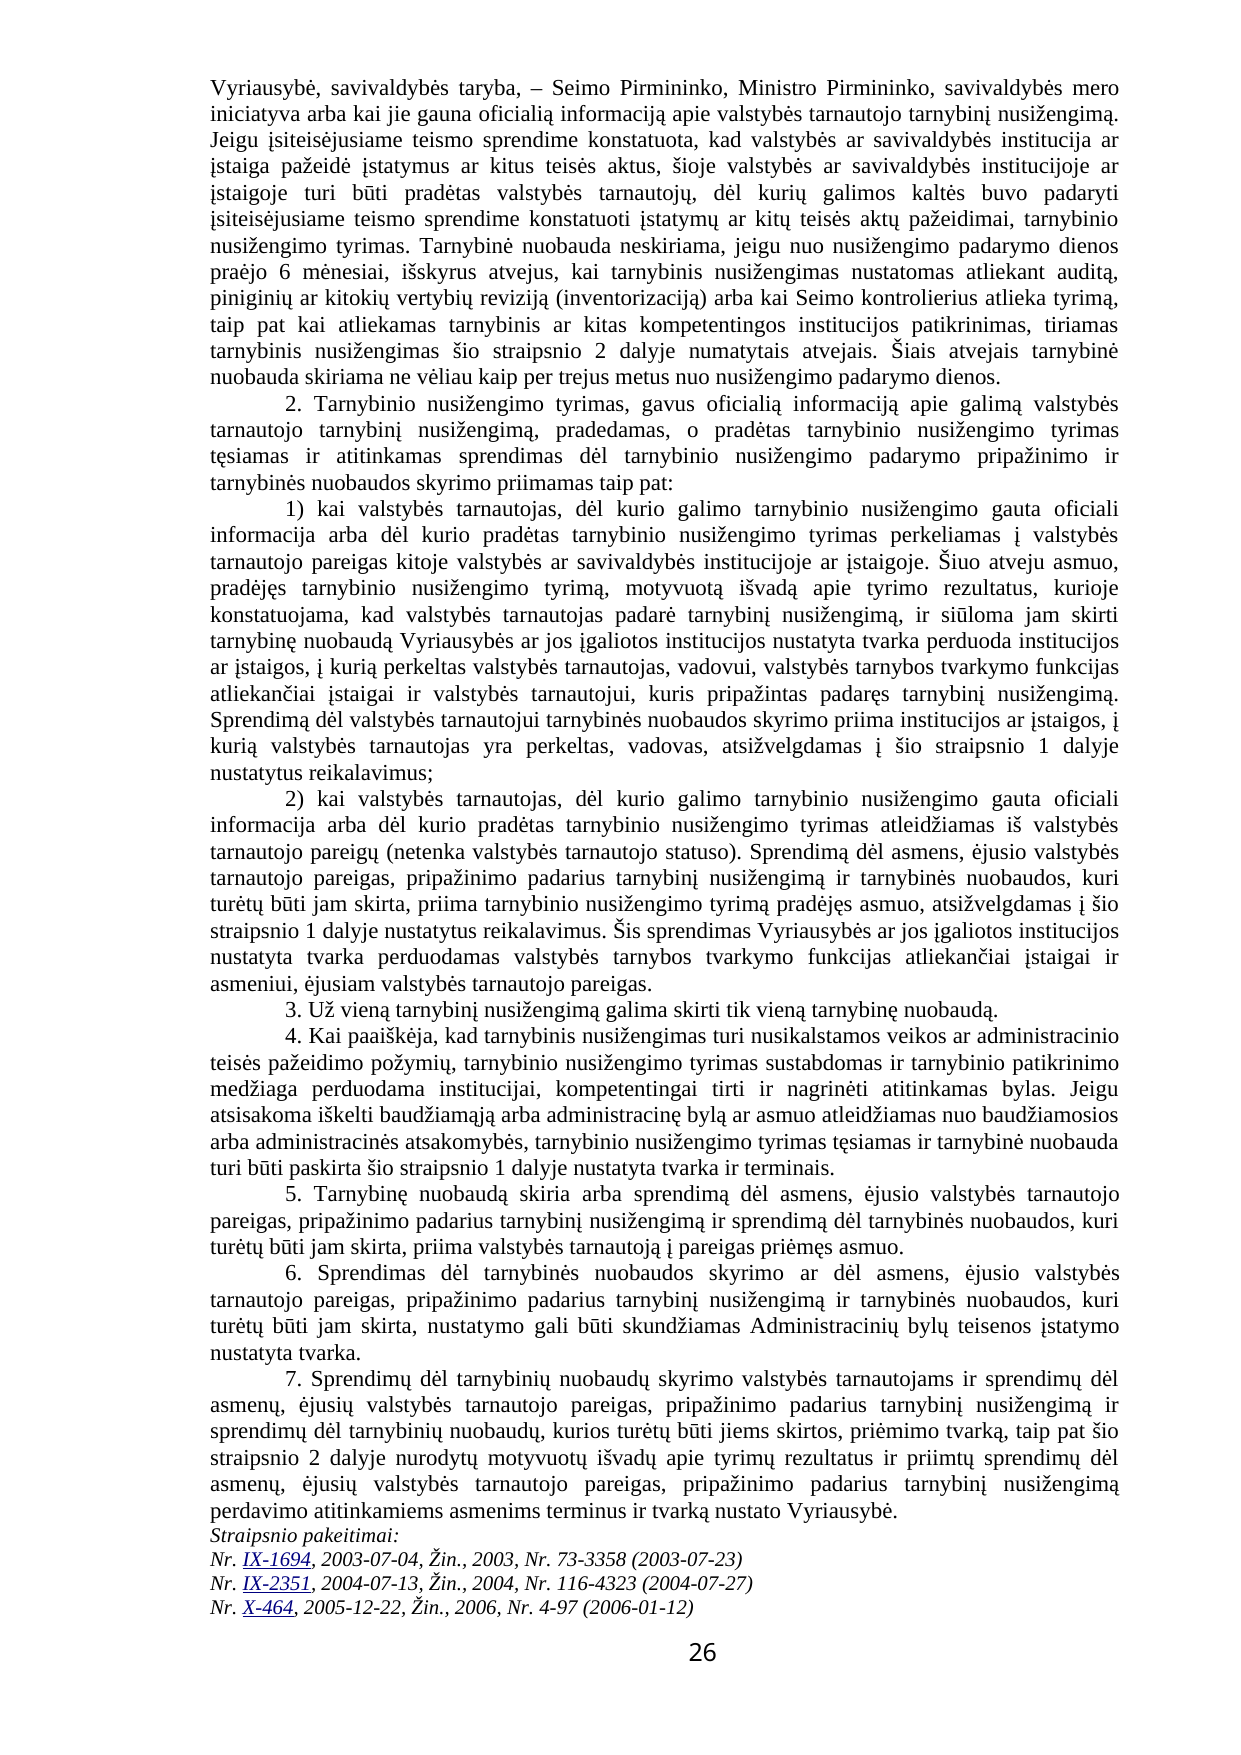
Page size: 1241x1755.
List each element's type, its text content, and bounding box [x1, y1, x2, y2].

text 3. Už vieną tarnybinį nusižengimą galima skirti tik vieną tarnybinę nuobaudą. [210, 996, 1120, 1022]
text 6. Sprendimas dėl tarnybinės nuobaudos skyrimo ar dėl asmens, ėjusio valstybės tarnautojo pareigas, pripažinimo padarius tarnybinį nusižengimą ir tarnybinės nuobaudos, kuri turėtų būti jam skirta, nustatymo gali būti skundžiamas Administracinių bylų teisenos įstatymo nustatyta tvarka. [210, 1259, 1120, 1365]
text 4. Kai paaiškėja, kad tarnybinis nusižengimas turi nusikalstamos veikos ar administracinio teisės pažeidimo požymių, tarnybinio nusižengimo tyrimas sustabdomas ir tarnybinio patikrinimo medžiaga perduodama institucijai, kompetentingai tirti ir nagrinėti atitinkamas bylas. Jeigu atsisakoma iškelti baudžiamąją arba administracinę bylą ar asmuo atleidžiamas nuo baudžiamosios arba administracinės atsakomybės, tarnybinio nusižengimo tyrimas tęsiamas ir tarnybinė nuobauda turi būti paskirta šio straipsnio 1 dalyje nustatyta tvarka ir terminais. [210, 1022, 1120, 1180]
text Vyriausybė, savivaldybės taryba, – Seimo Pirmininko, Ministro Pirmininko, savivaldybės mero iniciatyva arba kai jie gauna oficialią informaciją apie valstybės tarnautojo tarnybinį nusižengimą. Jeigu įsiteisėjusiame teismo sprendime konstatuota, kad valstybės ar savivaldybės institucija ar įstaiga pažeidė įstatymus ar kitus teisės aktus, šioje valstybės ar savivaldybės institucijoje ar įstaigoje turi būti pradėtas valstybės tarnautojų, dėl kurių galimos kaltės buvo padaryti įsiteisėjusiame teismo sprendime konstatuoti įstatymų ar kitų teisės aktų pažeidimai, tarnybinio nusižengimo tyrimas. Tarnybinė nuobauda neskiriama, jeigu nuo nusižengimo padarymo dienos praėjo 6 mėnesiai, išskyrus atvejus, kai tarnybinis nusižengimas nustatomas atliekant auditą, piniginių ar kitokių vertybių reviziją (inventorizaciją) arba kai Seimo kontrolierius atlieka tyrimą, taip pat kai atliekamas tarnybinis ar kitas kompetentingos institucijos patikrinimas, tiriamas tarnybinis nusižengimas šio straipsnio 2 dalyje numatytais atvejais. Šiais atvejais tarnybinė nuobauda skiriama ne vėliau kaip per trejus metus nuo nusižengimo padarymo dienos. [210, 73, 1120, 390]
text Straipsnio pakeitimai: [210, 1523, 1126, 1547]
text 2. Tarnybinio nusižengimo tyrimas, gavus oficialią informaciją apie galimą valstybės tarnautojo tarnybinį nusižengimą, pradedamas, o pradėtas tarnybinio nusižengimo tyrimas tęsiamas ir atitinkamas sprendimas dėl tarnybinio nusižengimo padarymo pripažinimo ir tarnybinės nuobaudos skyrimo priimamas taip pat: [210, 390, 1120, 495]
text Nr. IX-2351, 2004-07-13, Žin., 2004, Nr. 116-4323 (2004-07-27) [210, 1571, 1120, 1595]
text 7. Sprendimų dėl tarnybinių nuobaudų skyrimo valstybės tarnautojams ir sprendimų dėl asmenų, ėjusių valstybės tarnautojo pareigas, pripažinimo padarius tarnybinį nusižengimą ir sprendimų dėl tarnybinių nuobaudų, kurios turėtų būti jiems skirtos, priėmimo tvarką, taip pat šio straipsnio 2 dalyje nurodytų motyvuotų išvadų apie tyrimų rezultatus ir priimtų sprendimų dėl asmenų, ėjusių valstybės tarnautojo pareigas, pripažinimo padarius tarnybinį nusižengimą perdavimo atitinkamiems asmenims terminus ir tvarką nustato Vyriausybė. [210, 1365, 1120, 1523]
text 1) kai valstybės tarnautojas, dėl kurio galimo tarnybinio nusižengimo gauta oficiali informacija arba dėl kurio pradėtas tarnybinio nusižengimo tyrimas perkeliamas į valstybės tarnautojo pareigas kitoje valstybės ar savivaldybės institucijoje ar įstaigoje. Šiuo atveju asmuo, pradėjęs tarnybinio nusižengimo tyrimą, motyvuotą išvadą apie tyrimo rezultatus, kurioje konstatuojama, kad valstybės tarnautojas padarė tarnybinį nusižengimą, ir siūloma jam skirti tarnybinę nuobaudą Vyriausybės ar jos įgaliotos institucijos nustatyta tvarka perduoda institucijos ar įstaigos, į kurią perkeltas valstybės tarnautojas, vadovui, valstybės tarnybos tvarkymo funkcijas atliekančiai įstaigai ir valstybės tarnautojui, kuris pripažintas padaręs tarnybinį nusižengimą. Sprendimą dėl valstybės tarnautojui tarnybinės nuobaudos skyrimo priima institucijos ar įstaigos, į kurią valstybės tarnautojas yra perkeltas, vadovas, atsižvelgdamas į šio straipsnio 1 dalyje nustatytus reikalavimus; [210, 495, 1120, 785]
text 2) kai valstybės tarnautojas, dėl kurio galimo tarnybinio nusižengimo gauta oficiali informacija arba dėl kurio pradėtas tarnybinio nusižengimo tyrimas atleidžiamas iš valstybės tarnautojo pareigų (netenka valstybės tarnautojo statuso). Sprendimą dėl asmens, ėjusio valstybės tarnautojo pareigas, pripažinimo padarius tarnybinį nusižengimą ir tarnybinės nuobaudos, kuri turėtų būti jam skirta, priima tarnybinio nusižengimo tyrimą pradėjęs asmuo, atsižvelgdamas į šio straipsnio 1 dalyje nustatytus reikalavimus. Šis sprendimas Vyriausybės ar jos įgaliotos institucijos nustatyta tvarka perduodamas valstybės tarnybos tvarkymo funkcijas atliekančiai įstaigai ir asmeniui, ėjusiam valstybės tarnautojo pareigas. [210, 785, 1120, 996]
text Nr. IX-1694, 2003-07-04, Žin., 2003, Nr. 73-3358 (2003-07-23) [210, 1547, 1120, 1571]
text 5. Tarnybinę nuobaudą skiria arba sprendimą dėl asmens, ėjusio valstybės tarnautojo pareigas, pripažinimo padarius tarnybinį nusižengimą ir sprendimą dėl tarnybinės nuobaudos, kuri turėtų būti jam skirta, priima valstybės tarnautoją į pareigas priėmęs asmuo. [210, 1180, 1120, 1259]
text Nr. X-464, 2005-12-22, Žin., 2006, Nr. 4-97 (2006-01-12) [210, 1595, 1120, 1619]
